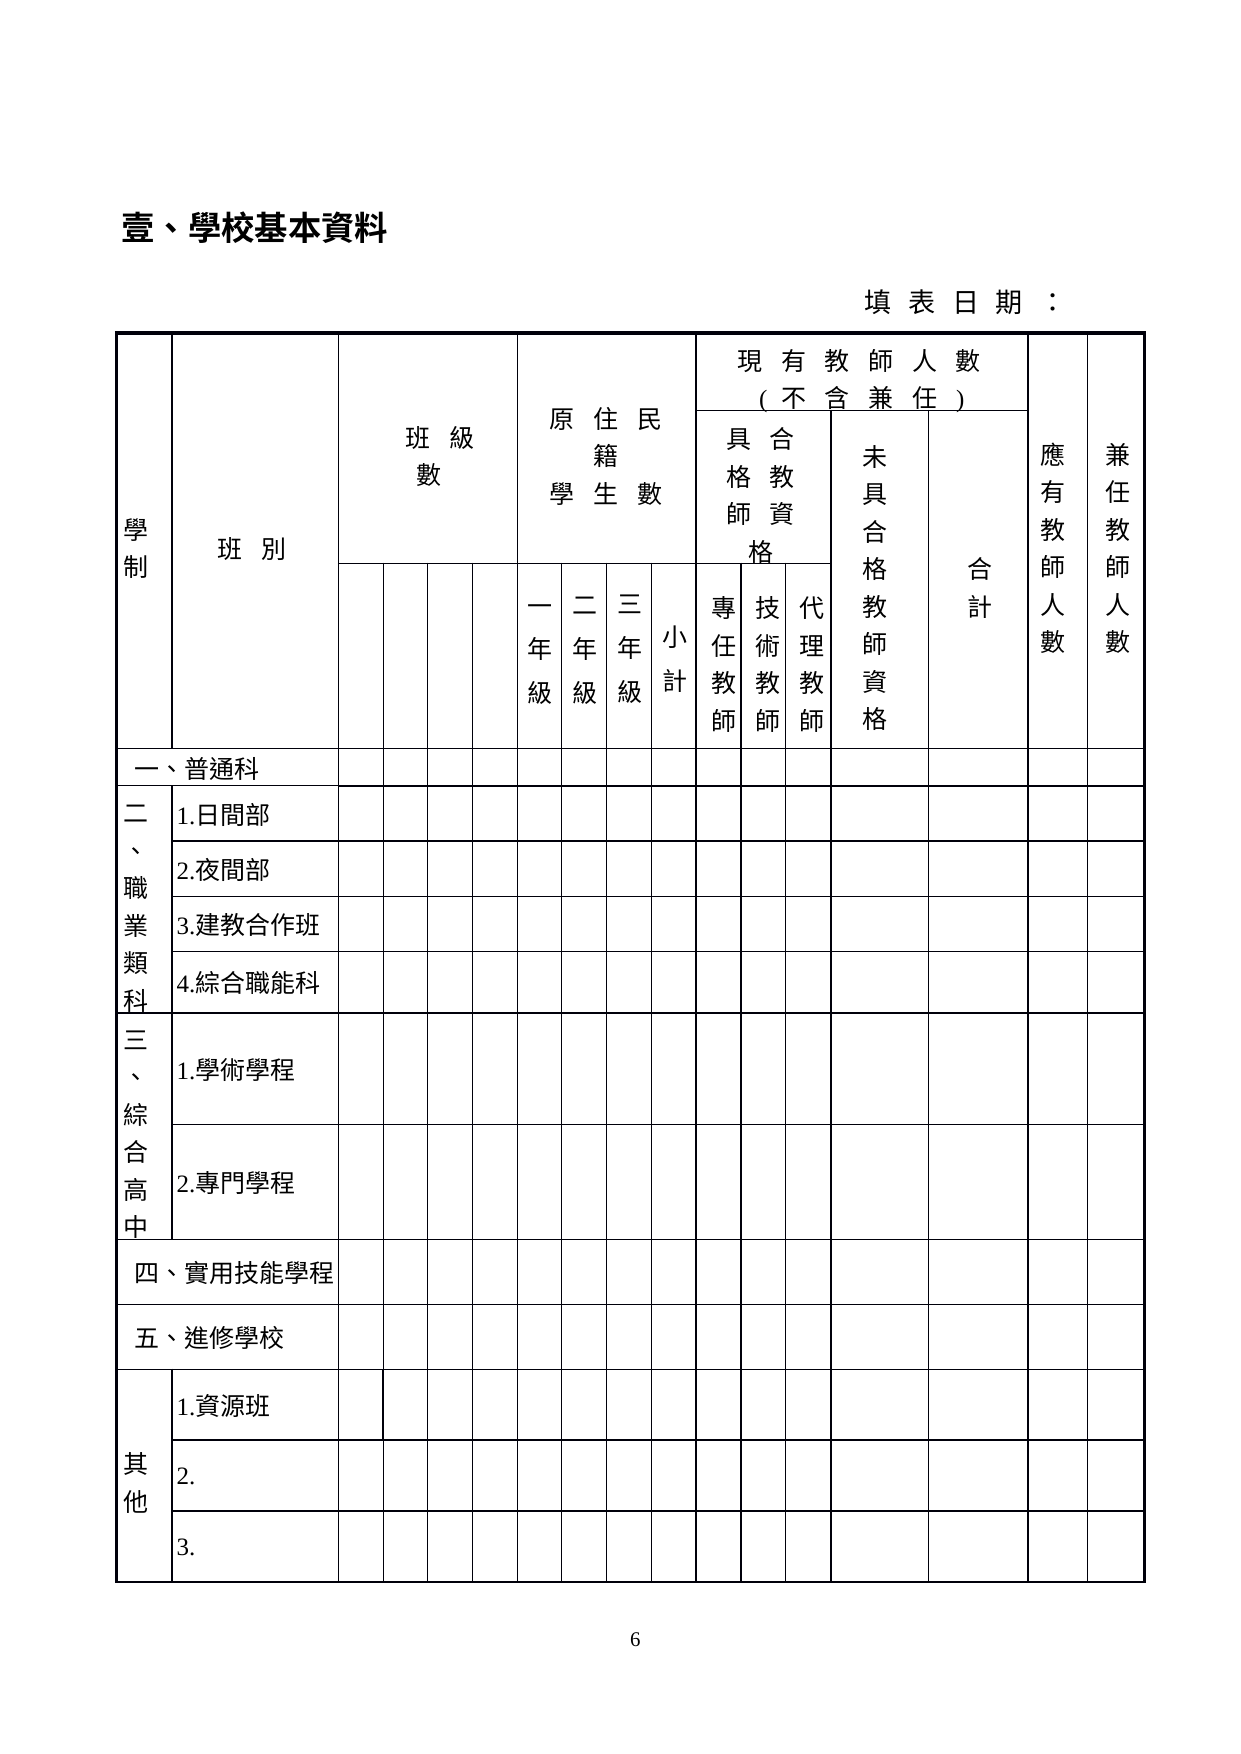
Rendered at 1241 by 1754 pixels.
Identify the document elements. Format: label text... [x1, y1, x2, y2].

table_cell [786, 1014, 830, 1124]
table_cell [652, 749, 695, 785]
table_cell [832, 1305, 928, 1368]
table_cell [562, 1240, 606, 1303]
table_cell 2. [173, 1441, 338, 1510]
table_cell [473, 787, 517, 840]
table_cell [652, 1370, 695, 1439]
table_cell [562, 952, 606, 1012]
table_cell [832, 1512, 928, 1581]
table_cell [832, 1125, 928, 1238]
table_cell [742, 749, 785, 785]
table_cell [428, 1125, 472, 1238]
table_cell [697, 1305, 740, 1368]
table_cell [652, 842, 695, 896]
table_cell [384, 1240, 427, 1303]
table_cell [1088, 1014, 1143, 1124]
table_cell [742, 897, 785, 951]
table_cell 技術 教師 [742, 564, 785, 748]
table_cell [428, 897, 472, 951]
table_cell [1088, 1305, 1143, 1368]
table_cell [384, 1125, 427, 1238]
table_cell [428, 749, 472, 785]
table_cell [929, 1370, 1027, 1439]
table_cell [742, 787, 785, 840]
title 學校基本資料 [121, 202, 1149, 250]
table_cell [428, 1240, 472, 1303]
table_cell [652, 1014, 695, 1124]
table_cell [832, 1370, 928, 1439]
table_cell [1029, 1441, 1087, 1510]
table_cell [562, 897, 606, 951]
table_cell [929, 1305, 1027, 1368]
table_cell [428, 787, 472, 840]
table_cell 1.資源班 [173, 1370, 338, 1439]
table_cell [742, 1441, 785, 1510]
table_cell [518, 1370, 561, 1439]
table_cell [1029, 1125, 1087, 1238]
table_cell [562, 1305, 606, 1368]
table_cell [428, 1370, 472, 1439]
table_cell [384, 1305, 427, 1368]
table_cell [562, 1512, 606, 1581]
table_cell 一年級 [518, 564, 561, 748]
table_cell [562, 749, 606, 785]
table_cell [562, 1125, 606, 1238]
table_cell [832, 749, 928, 785]
table_cell [339, 749, 383, 785]
table_cell [339, 1240, 383, 1303]
table_cell [607, 842, 651, 896]
table_cell 四、實用技能學程 [118, 1240, 338, 1303]
table_header 現有教師人數(不含兼任) [697, 335, 1027, 409]
table_cell [562, 787, 606, 840]
table_cell [1088, 749, 1143, 785]
table_cell [1088, 1240, 1143, 1303]
table_cell [339, 897, 383, 951]
table_cell [473, 1512, 517, 1581]
table_cell [1029, 897, 1087, 951]
table_cell [929, 897, 1027, 951]
table_cell [832, 842, 928, 896]
table_cell [786, 787, 830, 840]
table_cell [1029, 1512, 1087, 1581]
table_cell [1088, 897, 1143, 951]
table_cell [473, 952, 517, 1012]
table_cell [339, 1512, 383, 1581]
table_cell [607, 1014, 651, 1124]
table_header 班別 [173, 335, 338, 748]
table_cell [607, 1441, 651, 1510]
table_cell [652, 787, 695, 840]
table_cell [339, 842, 383, 896]
table_cell [1088, 1125, 1143, 1238]
table_cell [339, 1370, 382, 1439]
table_cell [929, 1125, 1027, 1238]
table_cell [518, 1512, 561, 1581]
table_cell [1088, 1370, 1143, 1439]
table_cell [607, 1240, 651, 1303]
table_cell [697, 1370, 740, 1439]
table_header 班級數 [339, 335, 517, 563]
table_cell [473, 1441, 517, 1510]
table_cell [473, 1125, 517, 1238]
table_cell [832, 787, 928, 840]
table_cell 三年級 [428, 564, 472, 748]
table_cell [428, 1441, 472, 1510]
table_cell [384, 749, 427, 785]
table_cell [562, 842, 606, 896]
table_cell [742, 1125, 785, 1238]
table_cell [607, 1125, 651, 1238]
table_cell [607, 749, 651, 785]
table_cell [384, 1512, 427, 1581]
table_cell [742, 1370, 785, 1439]
table_cell [384, 1441, 427, 1510]
table_cell [1088, 952, 1143, 1012]
table_cell [518, 842, 561, 896]
table_cell [786, 952, 830, 1012]
table_cell [518, 1240, 561, 1303]
table_cell [428, 952, 472, 1012]
table_cell 五、進修學校 [118, 1305, 338, 1368]
table_cell 三年級 [607, 564, 651, 748]
table_cell 專任 教師 [697, 564, 740, 748]
table_cell [742, 1305, 785, 1368]
table_cell [1029, 952, 1087, 1012]
table_cell [786, 1125, 830, 1238]
table_cell [786, 842, 830, 896]
table_cell [473, 1240, 517, 1303]
table_cell [428, 1305, 472, 1368]
table_cell 一年級 [339, 564, 383, 748]
table_cell [1029, 842, 1087, 896]
table_cell [473, 749, 517, 785]
table_header 應 有 教 師 人 數 [1029, 335, 1087, 748]
table_cell [384, 842, 427, 896]
table_cell [786, 1305, 830, 1368]
table_cell [786, 1370, 830, 1439]
table_cell [473, 842, 517, 896]
table_cell 二年級 [384, 564, 427, 748]
table_cell 合計 [929, 411, 1027, 748]
table_cell [428, 1512, 472, 1581]
table_cell [384, 787, 427, 840]
table_cell 其他 [118, 1370, 171, 1581]
table_cell [1029, 1305, 1087, 1368]
table_cell [518, 897, 561, 951]
table_cell [562, 1370, 606, 1439]
table_cell [652, 1305, 695, 1368]
table_cell 二年級 [562, 564, 606, 748]
table_cell [607, 897, 651, 951]
table_cell [607, 787, 651, 840]
table_cell [339, 787, 383, 840]
table_cell [929, 749, 1027, 785]
table_cell [697, 1125, 740, 1238]
table_cell [1029, 787, 1087, 840]
table_cell [384, 1014, 427, 1124]
table_cell [1088, 842, 1143, 896]
table_header 原住民籍 學生數 [518, 335, 695, 563]
table_cell [697, 1512, 740, 1581]
table_cell [518, 1441, 561, 1510]
table_cell 2.專門學程 [173, 1125, 338, 1238]
table_cell [428, 1014, 472, 1124]
table_cell [562, 1014, 606, 1124]
table_cell [786, 749, 830, 785]
table_cell [518, 749, 561, 785]
table_cell [929, 1441, 1027, 1510]
table_cell [697, 749, 740, 785]
table_cell [518, 1014, 561, 1124]
table_cell [929, 842, 1027, 896]
table_cell [1088, 1512, 1143, 1581]
table_cell [428, 842, 472, 896]
table_cell [786, 1240, 830, 1303]
table_cell [384, 897, 427, 951]
table_cell [384, 1370, 427, 1439]
table_cell [518, 787, 561, 840]
table_cell [1088, 1441, 1143, 1510]
table_cell [832, 1240, 928, 1303]
table_cell [473, 897, 517, 951]
table_cell [607, 1370, 651, 1439]
table_cell [697, 1441, 740, 1510]
table_cell [473, 1305, 517, 1368]
table_cell 3.建教合作班 [173, 897, 338, 951]
table_cell [697, 897, 740, 951]
table_cell [929, 787, 1027, 840]
table_cell [742, 952, 785, 1012]
table_cell [929, 1014, 1027, 1124]
table_cell [473, 1014, 517, 1124]
table_cell [518, 1305, 561, 1368]
table_cell 4.綜合職能科 [173, 952, 338, 1012]
table_cell [697, 787, 740, 840]
table_cell [742, 1512, 785, 1581]
table_cell [1029, 749, 1087, 785]
table_header 學制 [118, 335, 171, 748]
table_cell [384, 952, 427, 1012]
table_cell [518, 952, 561, 1012]
table_cell [832, 1441, 928, 1510]
table_cell [652, 1240, 695, 1303]
table_cell [518, 1125, 561, 1238]
table_cell [607, 952, 651, 1012]
table_cell [832, 897, 928, 951]
table_cell 具合格教師資格 [697, 411, 830, 563]
table_cell [929, 1240, 1027, 1303]
table_cell [929, 1512, 1027, 1581]
table_cell [929, 952, 1027, 1012]
table_cell [742, 1240, 785, 1303]
table_cell [742, 1014, 785, 1124]
table_cell 二 、 職 業 類 科 [118, 786, 171, 1012]
table_cell [786, 897, 830, 951]
table_cell [1088, 787, 1143, 840]
table_cell [786, 1512, 830, 1581]
table_cell [339, 1441, 383, 1510]
table_cell [1029, 1370, 1087, 1439]
table_cell [607, 1305, 651, 1368]
table_cell [652, 952, 695, 1012]
table_cell [832, 1014, 928, 1124]
table_cell 代理 教師 [786, 564, 830, 748]
table_cell 小計 [652, 564, 695, 748]
table_cell [832, 952, 928, 1012]
table_cell [742, 842, 785, 896]
table_cell 1.日間部 [173, 786, 338, 840]
table_cell 小計 [473, 564, 517, 748]
table_cell [652, 897, 695, 951]
table_cell [339, 1014, 383, 1124]
table_cell 一、普通科 [118, 749, 338, 785]
table_cell 2.夜間部 [173, 842, 338, 896]
table_cell [697, 1240, 740, 1303]
table_cell [339, 1125, 383, 1238]
table_cell [1029, 1240, 1087, 1303]
table_cell [562, 1441, 606, 1510]
table_cell [339, 1305, 383, 1368]
table_cell 三 、 綜 合 高 中 [118, 1014, 171, 1238]
text 填表日期： [121, 256, 1149, 331]
table_cell [786, 1441, 830, 1510]
table_cell 3. [173, 1512, 338, 1581]
table_cell [1029, 1014, 1087, 1124]
table_cell [697, 1014, 740, 1124]
table_cell [697, 952, 740, 1012]
table_cell [697, 842, 740, 896]
table_cell [652, 1441, 695, 1510]
table_cell 1.學術學程 [173, 1014, 338, 1124]
table_cell 未具 合格 教師 資格 [832, 411, 928, 748]
table_header 兼 任 教 師 人 數 [1088, 335, 1143, 748]
table_cell [607, 1512, 651, 1581]
table_cell [339, 952, 383, 1012]
table_cell [652, 1125, 695, 1238]
table_cell [473, 1370, 517, 1439]
table_cell [652, 1512, 695, 1581]
